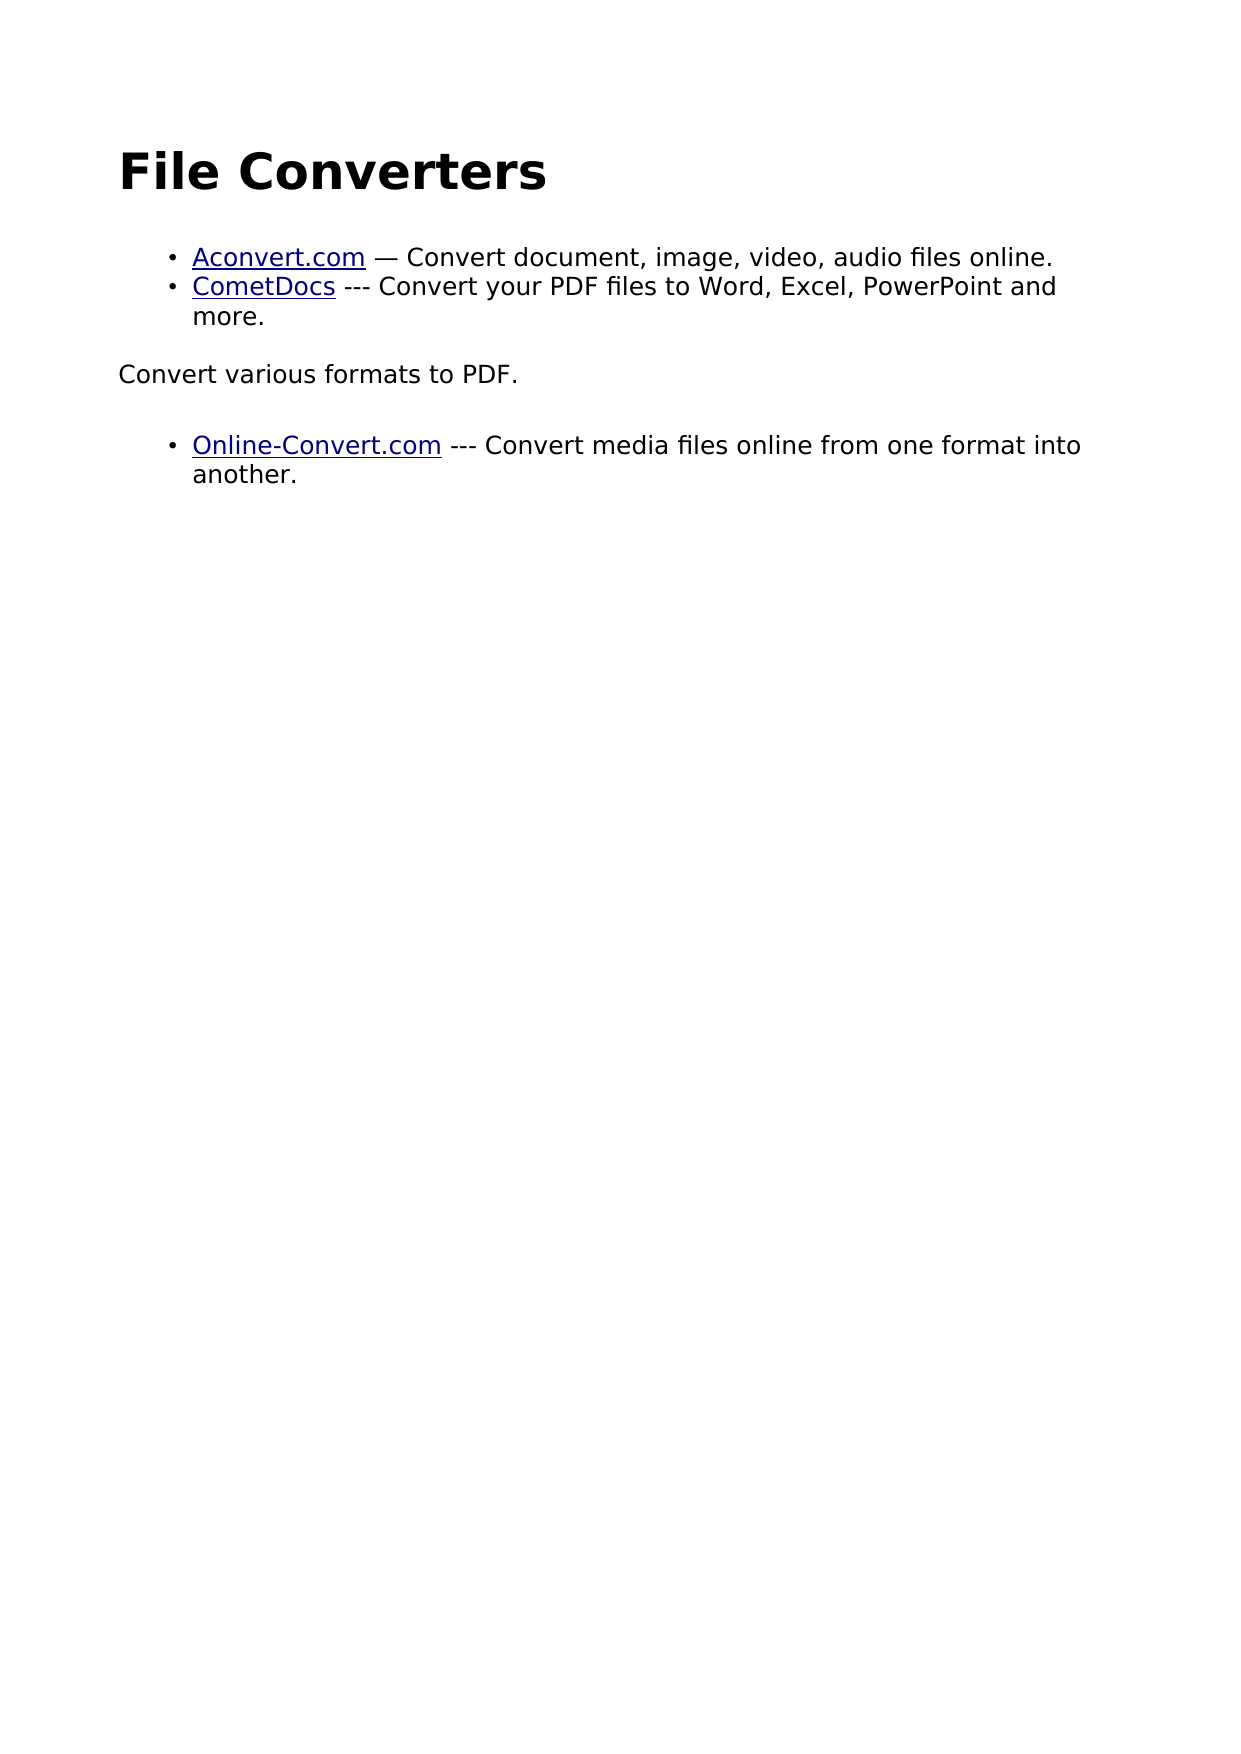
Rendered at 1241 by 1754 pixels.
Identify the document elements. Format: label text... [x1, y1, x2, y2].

list CometDocs --- Convert your PDF files to Word, Excel, PowerPoint and more. [177, 272, 1122, 331]
list Aconvert.com — Convert document, image, video, audio files online. [177, 243, 1122, 272]
text Convert various formats to PDF. [118, 360, 1122, 389]
list Online-Convert.com --- Convert media files online from one format into another. [177, 431, 1122, 490]
subtitle File Converters [118, 143, 1122, 201]
